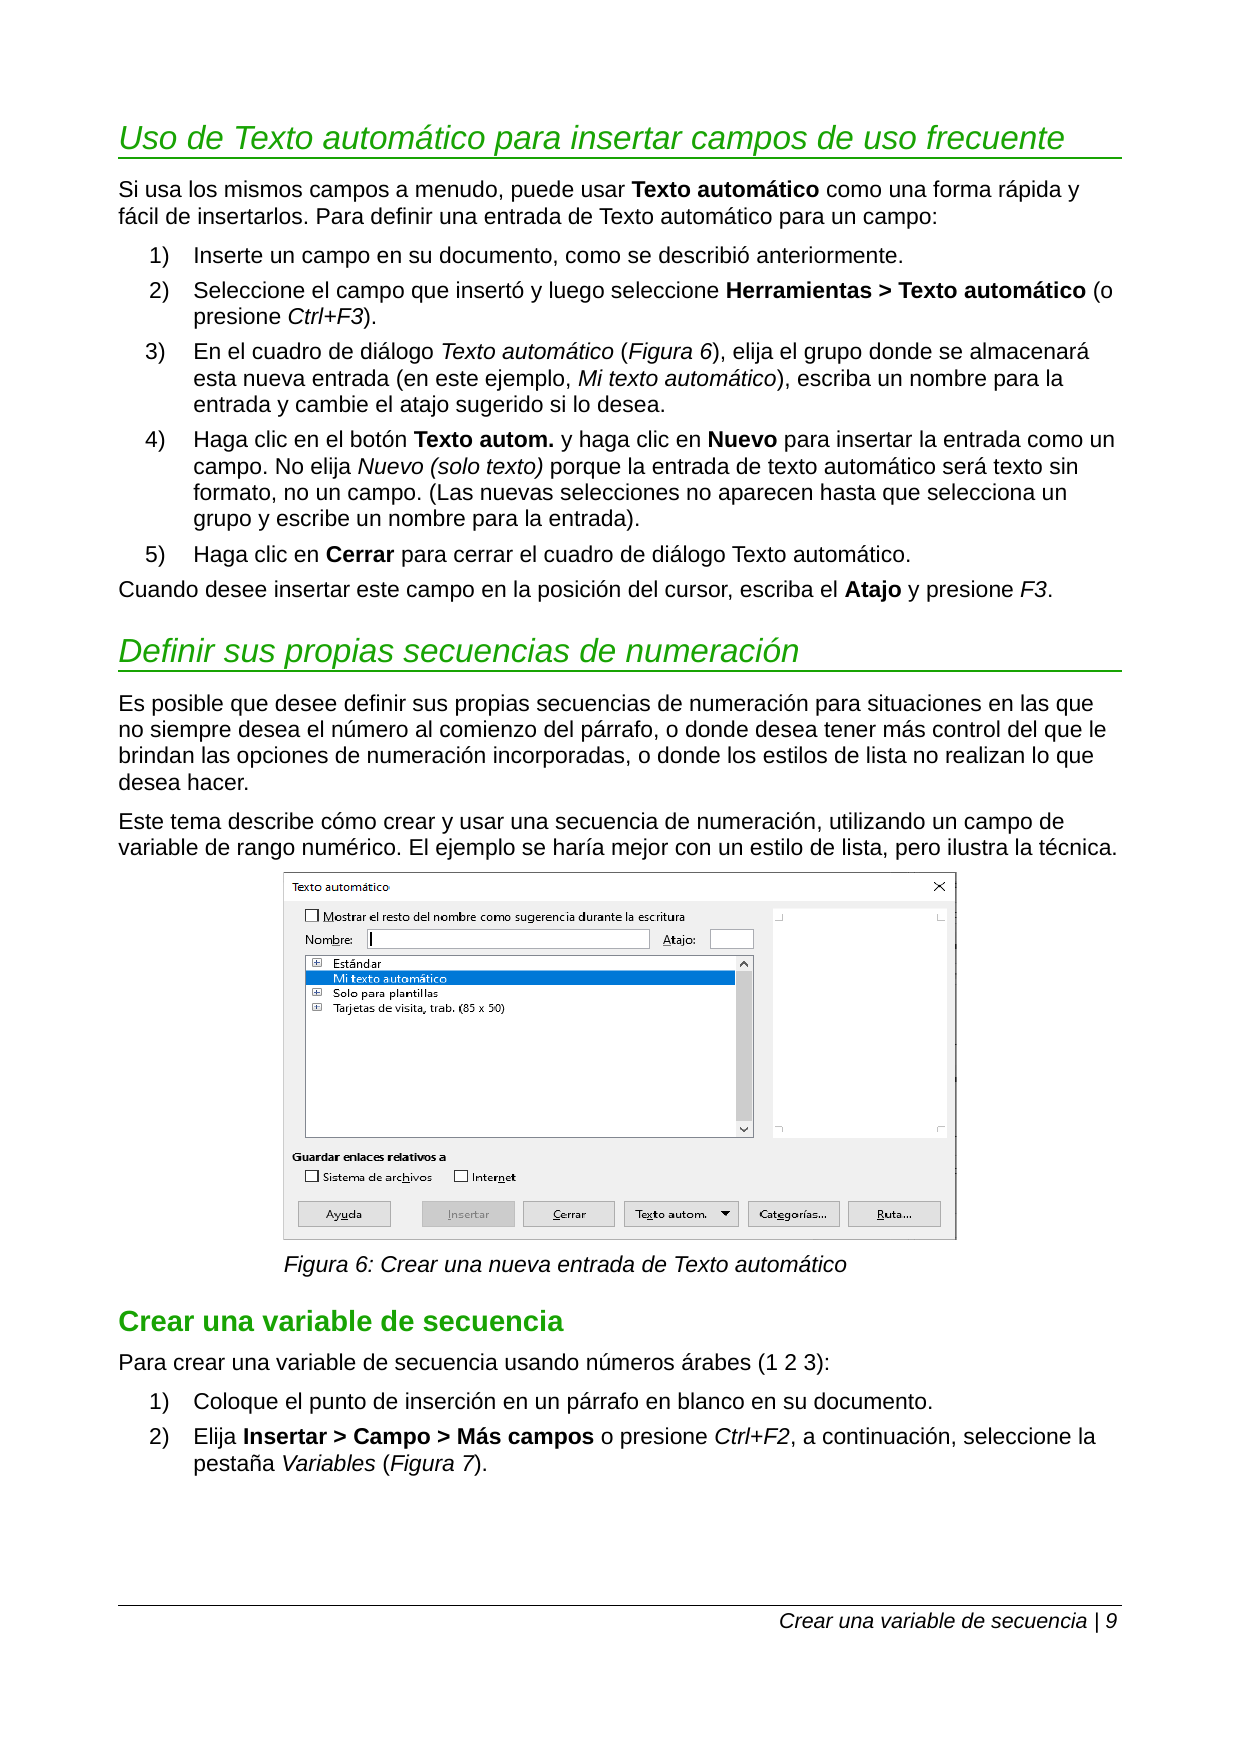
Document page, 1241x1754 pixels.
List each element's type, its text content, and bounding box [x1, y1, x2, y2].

list En el cuadro de diálogo Texto automático (Figura 6), elija el grupo donde se almacenará esta nueva entrada (en este ejemplo, Mi texto automático), escriba un nombre para la entrada y cambie el atajo sugerido si lo desea. [165, 338, 1122, 417]
list Coloque el punto de inserción en un párrafo en blanco en su documento. [169, 1388, 1122, 1414]
text Figura 6: Crear una nueva entrada de Texto automático [283, 1251, 957, 1278]
list Para crear una variable de secuencia usando números árabes (1 2 3): [118, 1349, 1122, 1375]
text Es posible que desee definir sus propias secuencias de numeración para situaciones en las que no siempre desea el número al comienzo del párrafo, o donde desea tener más control del que le brindan las opciones de numeración incorporadas, o donde los estilos de lista no realizan lo que desea hacer. [118, 690, 1122, 795]
text Este tema describe cómo crear y usar una secuencia de numeración, utilizando un campo de variable de rango numérico. El ejemplo se haría mejor con un estilo de lista, pero ilustra la técnica. [118, 808, 1122, 860]
list Haga clic en el botón Texto autom. y haga clic en Nuevo para insertar la entrada como un campo. No elija Nuevo (solo texto) porque la entrada de texto automático será texto sin formato, no un campo. (Las nuevas selecciones no aparecen hasta que selecciona un grupo y escribe un nombre para la entrada). [165, 426, 1122, 532]
list Elija Insertar > Campo > Más campos o presione Ctrl+F2, a continuación, seleccione la pestaña Variables (Figura 7). [169, 1423, 1122, 1476]
text Cuando desee insertar este campo en la posición del cursor, escriba el Atajo y presione F3. [118, 576, 1122, 602]
subtitle Definir sus propias secuencias de numeración [118, 632, 1122, 670]
subtitle Uso de Texto automático para insertar campos de uso frecuente [118, 118, 1122, 157]
list Haga clic en Cerrar para cerrar el cuadro de diálogo Texto automático. [165, 541, 1122, 567]
list Si usa los mismos campos a menudo, puede usar Texto automático como una forma rápida y fácil de insertarlos. Para definir una entrada de Texto automático para un campo: [118, 176, 1122, 229]
list Seleccione el campo que insertó y luego seleccione Herramientas > Texto automático (o presione Ctrl+F3). [169, 277, 1122, 329]
list Inserte un campo en su documento, como se describió anteriormente. [169, 242, 1122, 268]
subtitle Crear una variable de secuencia [118, 1304, 1122, 1337]
picture [283, 872, 957, 1240]
